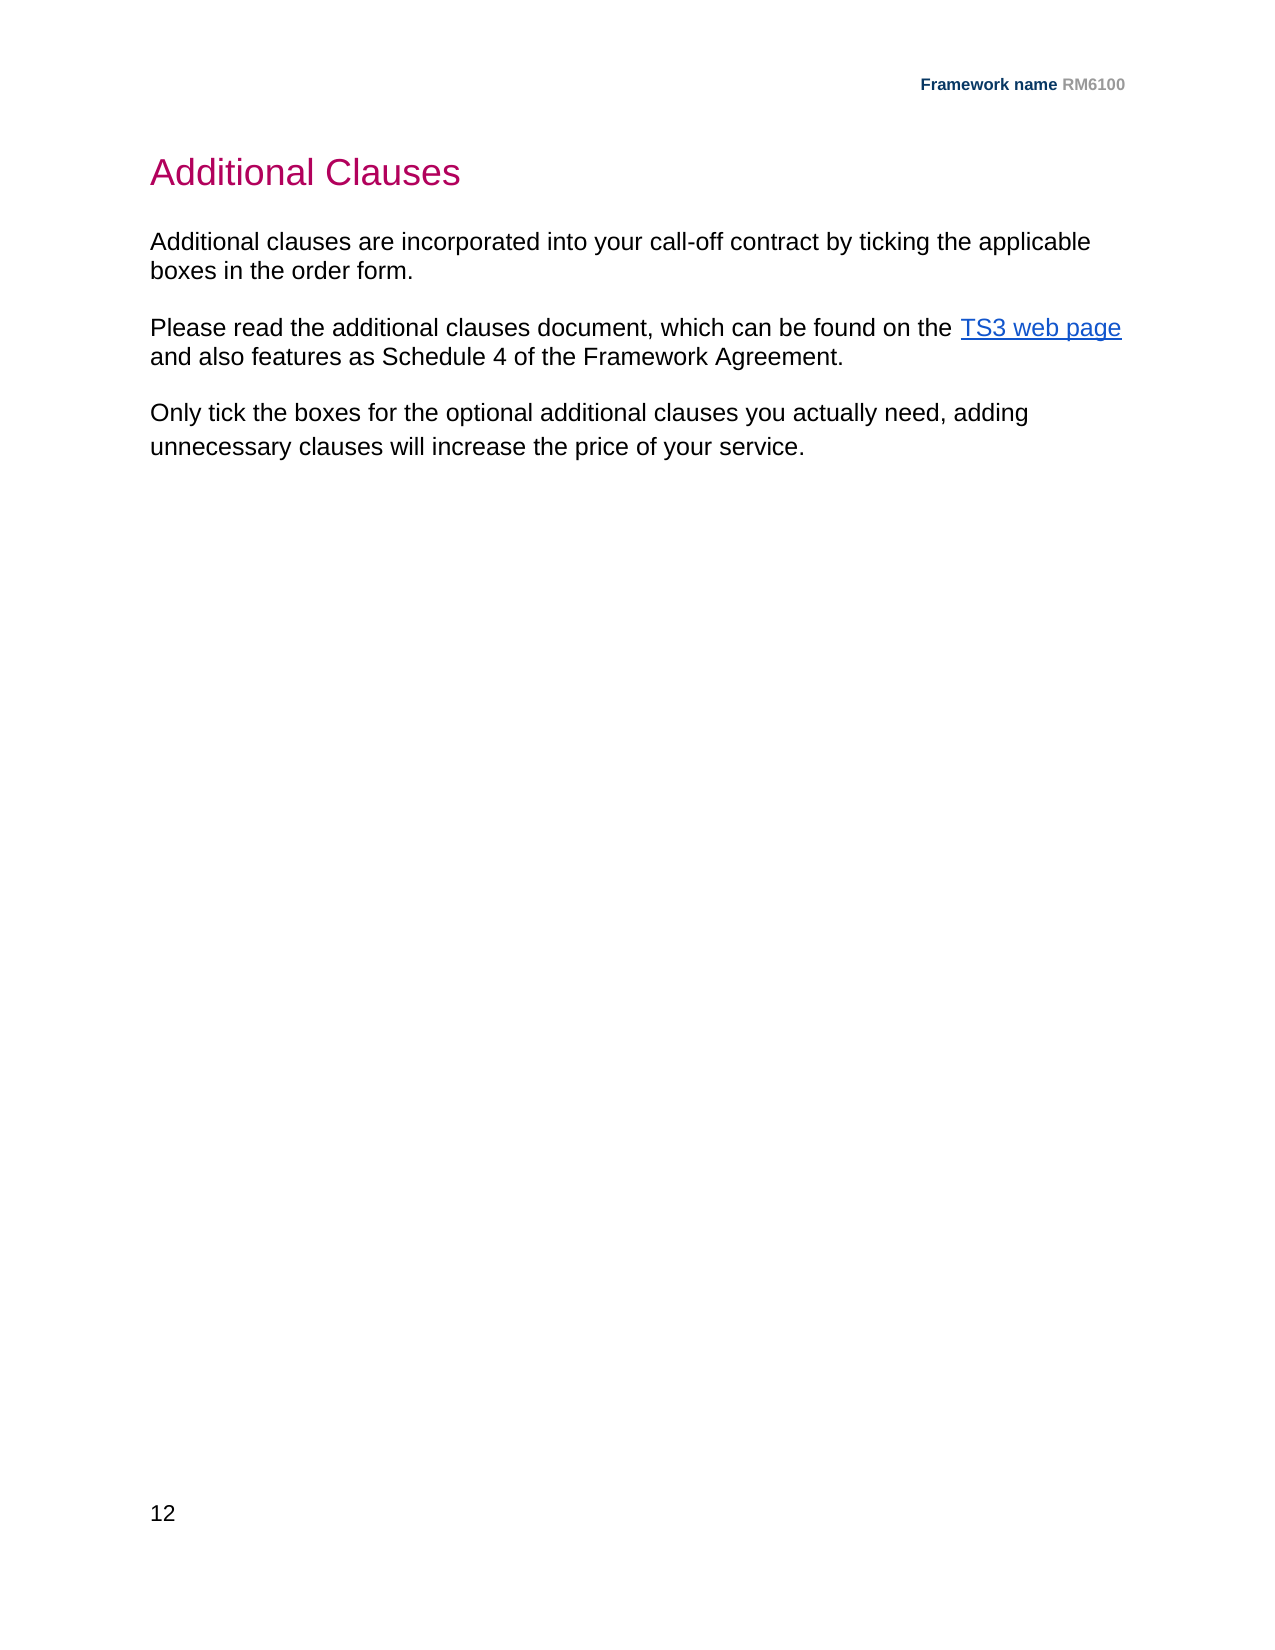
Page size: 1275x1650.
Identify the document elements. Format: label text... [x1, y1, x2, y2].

text Please read the additional clauses document, which can be found on the TS3 web page and also features as Schedule 4 of the Framework Agreement. [150, 313, 1125, 371]
subtitle Additional Clauses [150, 150, 1125, 193]
text Only tick the boxes for the optional additional clauses you actually need, adding unnecessary clauses will increase the price of your service. [150, 398, 1125, 460]
text Additional clauses are incorporated into your call-off contract by ticking the applicable boxes in the order form. [150, 227, 1125, 285]
